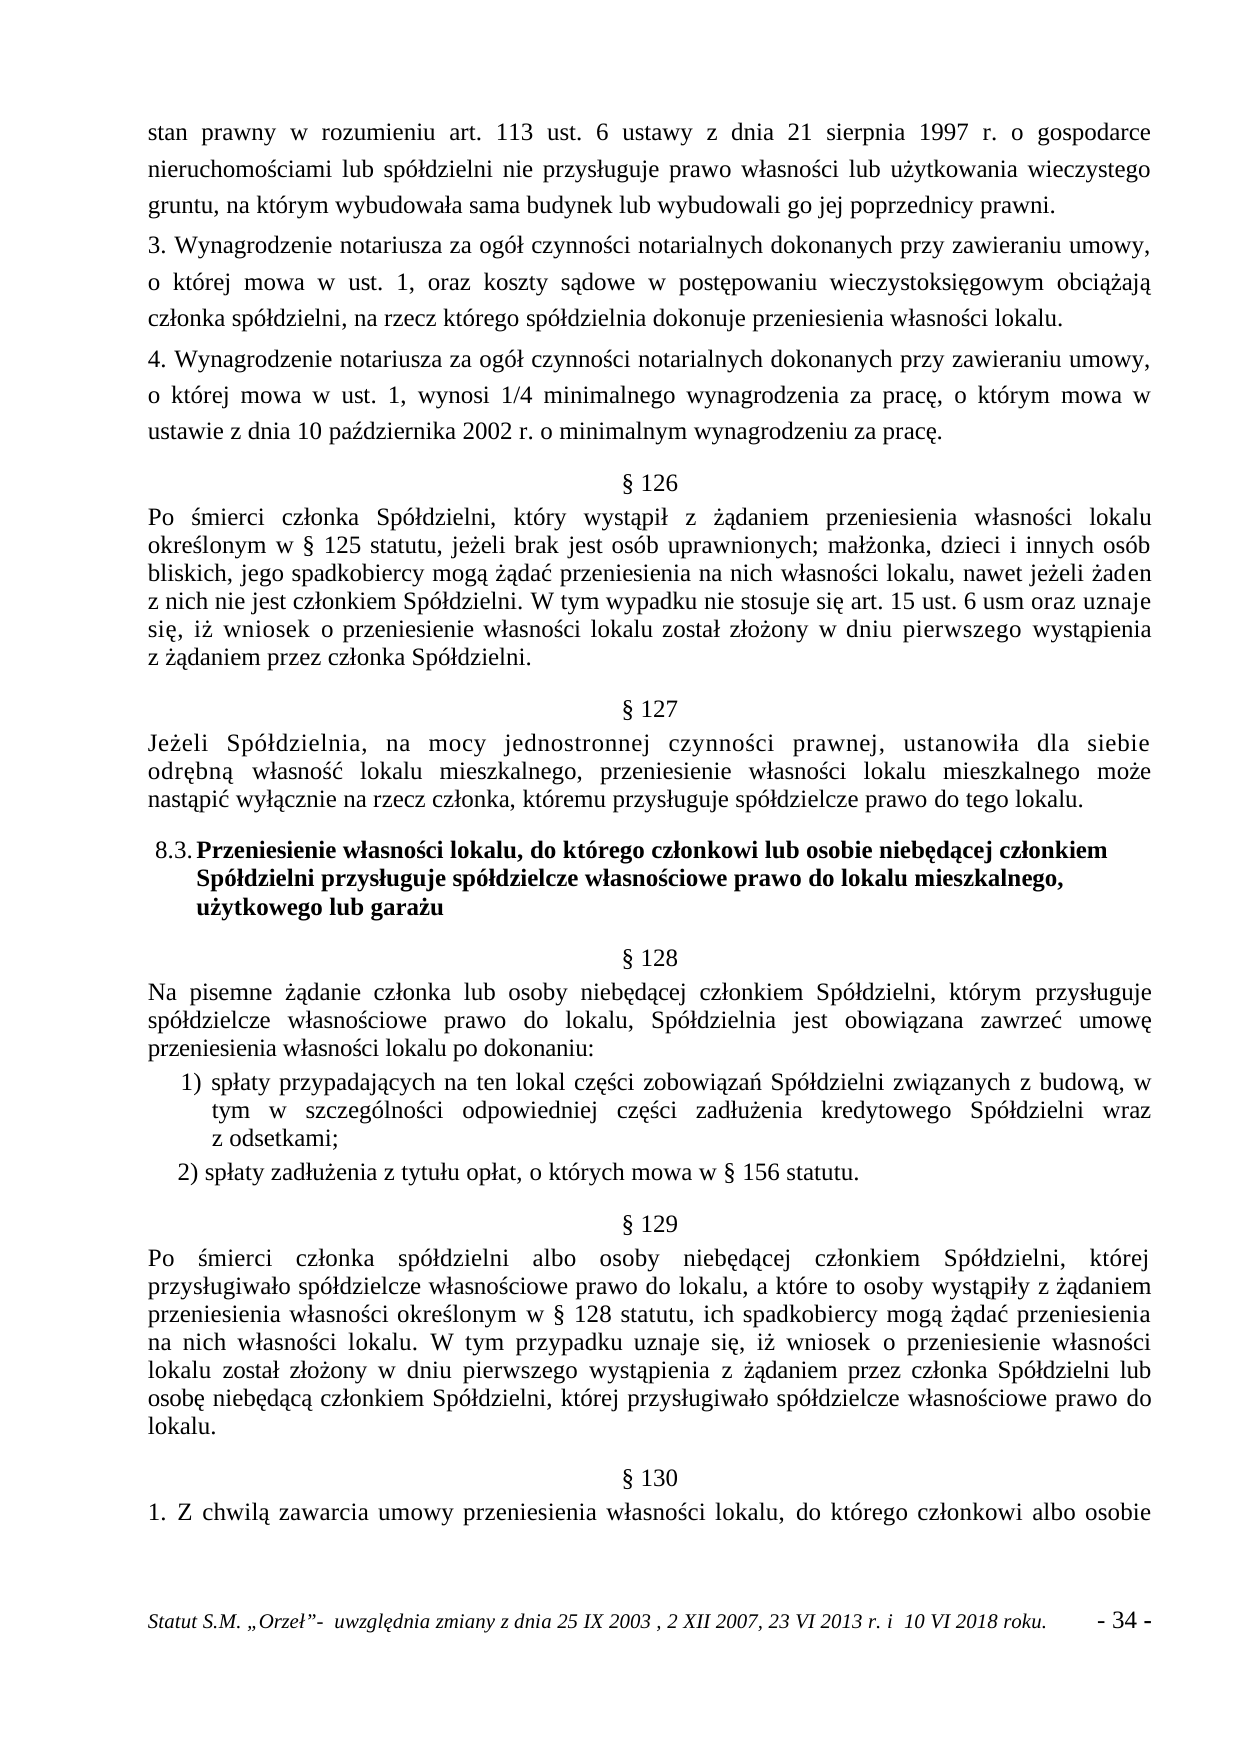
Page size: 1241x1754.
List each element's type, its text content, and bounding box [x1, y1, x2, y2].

text 3. Wynagrodzenie notariusza za ogół czynności notarialnych dokonanych przy zawieraniu umowy, o której mowa w ust. 1, oraz koszty sądowe w postępowaniu wieczystoksięgowym obciążają członka spółdzielni, na rzecz którego spółdzielnia dokonuje przeniesienia własności lokalu. [148, 231, 1152, 332]
text Jeżeli Spółdzielnia, na mocy jednostronnej czynności prawnej, ustanowiła dla siebie odrębną własność lokalu mieszkalnego, przeniesienie własności lokalu mieszkalnego może nastąpić wyłącznie na rzecz członka, któremu przysługuje spółdzielcze prawo do tego lokalu. [148, 729, 1152, 813]
text § 126 [148, 469, 1152, 497]
text 2) spłaty zadłużenia z tytułu opłat, o których mowa w § 156 statutu. [177, 1158, 1152, 1186]
list Z chwilą zawarcia umowy przeniesienia własności lokalu, do którego członkowi albo osobie [148, 1497, 1152, 1525]
text § 127 [148, 695, 1152, 723]
text stan prawny w rozumieniu art. 113 ust. 6 ustawy z dnia 21 sierpnia 1997 r. o gospodarce nieruchomościami lub spółdzielni nie przysługuje prawo własności lub użytkowania wieczystego gruntu, na którym wybudowała sama budynek lub wybudowali go jej poprzednicy prawni. [148, 118, 1152, 219]
list Przeniesienie własności lokalu, do którego członkowi lub osobie niebędącej członkiem Spółdzielni przysługuje spółdzielcze własnościowe prawo do lokalu mieszkalnego, użytkowego lub garażu [155, 836, 1152, 920]
text 1) spłaty przypadających na ten lokal części zobowiązań Spółdzielni związanych z budową, w tym w szczególności odpowiedniej części zadłużenia kredytowego Spółdzielni wraz z odsetkami; [180, 1068, 1152, 1152]
text 4. Wynagrodzenie notariusza za ogół czynności notarialnych dokonanych przy zawieraniu umowy, o której mowa w ust. 1, wynosi 1/4 minimalnego wynagrodzenia za pracę, o którym mowa w ustawie z dnia 10 października 2002 r. o minimalnym wynagrodzeniu za pracę. [148, 344, 1152, 445]
text § 128 [148, 944, 1152, 972]
text § 129 [148, 1210, 1152, 1238]
text Na pisemne żądanie członka lub osoby niebędącej członkiem Spółdzielni, którym przysługuje spółdzielcze własnościowe prawo do lokalu, Spółdzielnia jest obowiązana zawrzeć umowę przeniesienia własności lokalu po dokonaniu: [148, 978, 1152, 1062]
text Po śmierci członka spółdzielni albo osoby niebędącej członkiem Spółdzielni, której przysługiwało spółdzielcze własnościowe prawo do lokalu, a które to osoby wystąpiły z żądaniem przeniesienia własności określonym w § 128 statutu, ich spadkobiercy mogą żądać przeniesienia na nich własności lokalu. W tym przypadku uznaje się, iż wniosek o przeniesienie własności lokalu został złożony w dniu pierwszego wystąpienia z żądaniem przez członka Spółdzielni lub osobę niebędącą członkiem Spółdzielni, której przysługiwało spółdzielcze własnościowe prawo do lokalu. [148, 1244, 1152, 1440]
text Po śmierci członka Spółdzielni, który wystąpił z żądaniem przeniesienia własności lokalu określonym w § 125 statutu, jeżeli brak jest osób uprawnionych; małżonka, dzieci i innych osób bliskich, jego spadkobiercy mogą żądać przeniesienia na nich własności lokalu, nawet jeżeli żaden z nich nie jest członkiem Spółdzielni. W tym wypadku nie stosuje się art. 15 ust. 6 usm oraz uznaje się, iż wniosek o przeniesienie własności lokalu został złożony w dniu pierwszego wystąpienia z żądaniem przez członka Spółdzielni. [148, 503, 1152, 671]
text § 130 [148, 1463, 1152, 1491]
